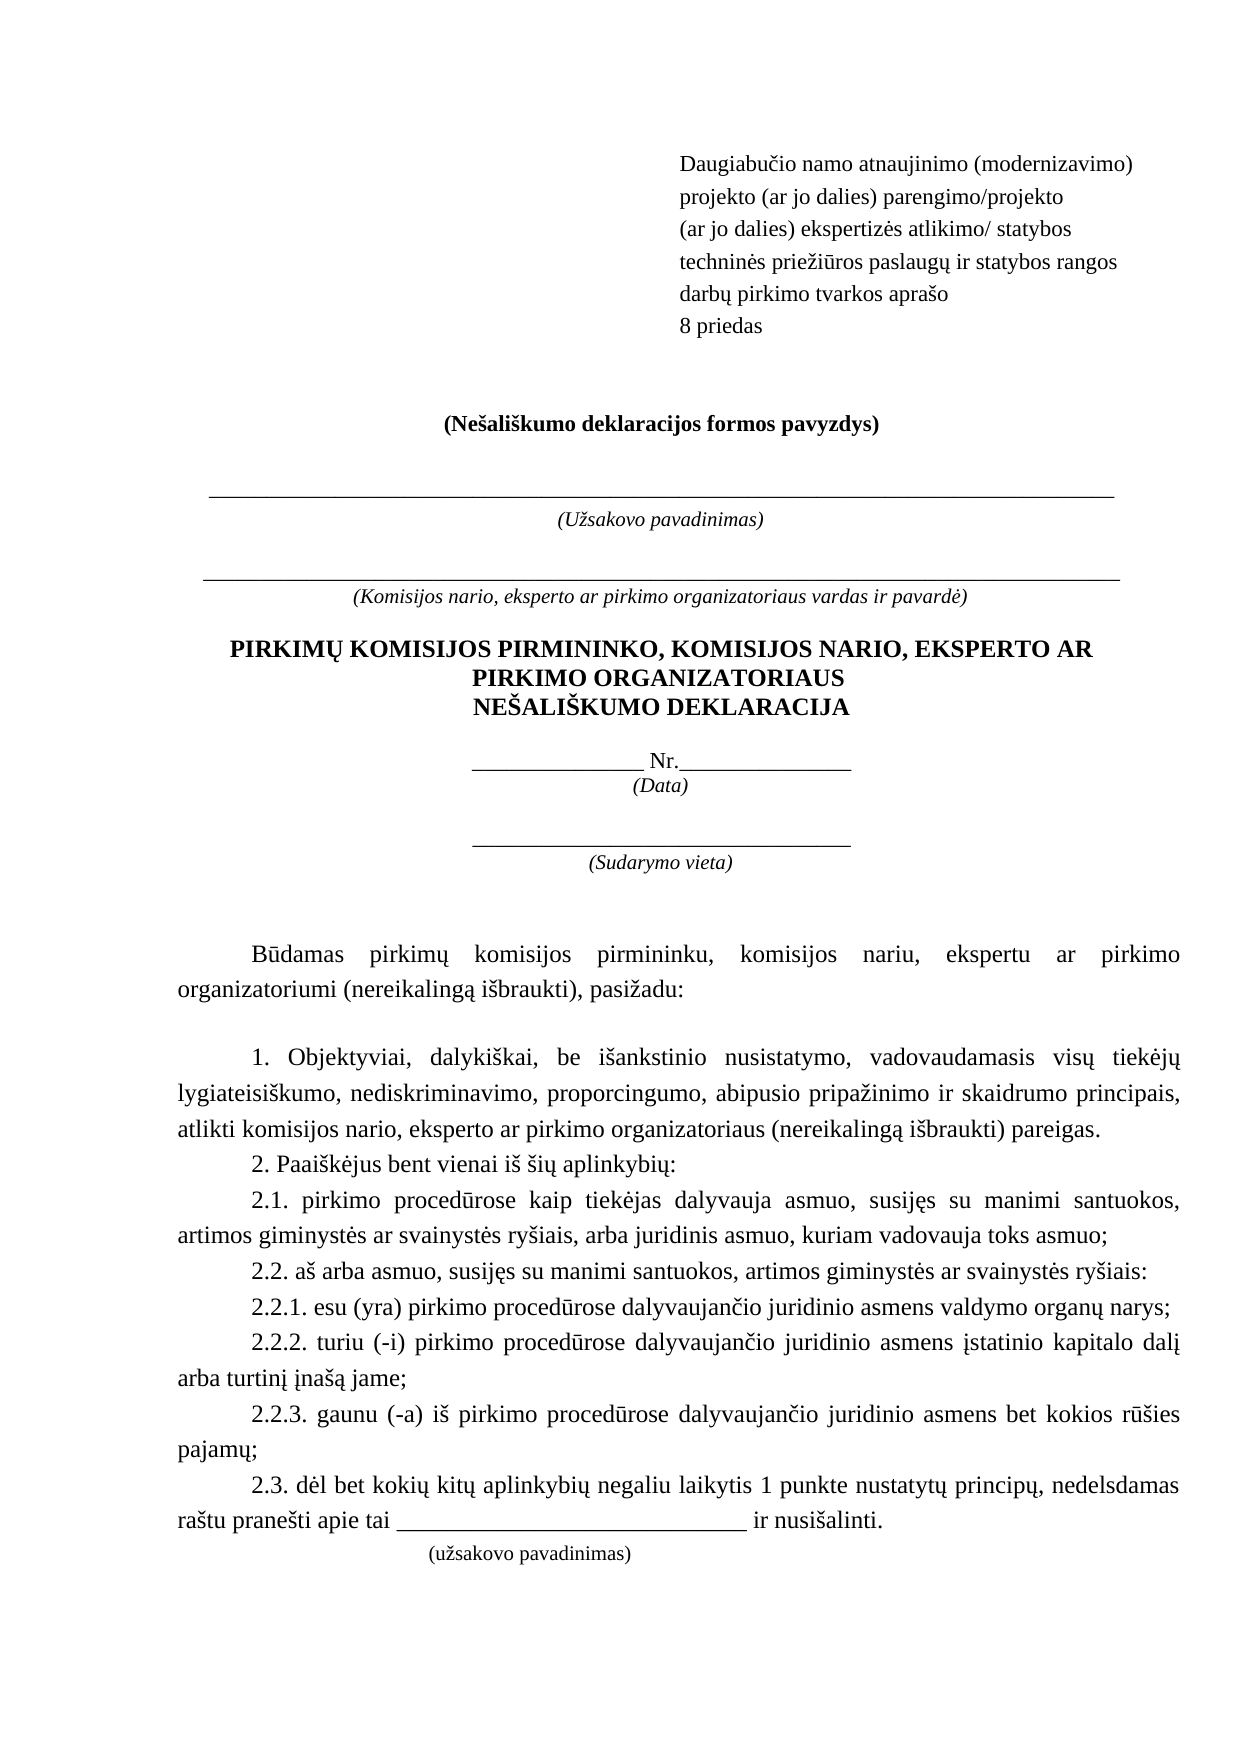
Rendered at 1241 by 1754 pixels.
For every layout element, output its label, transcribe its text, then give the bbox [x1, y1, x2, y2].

text PIRKIMŲ KOMISIJOS PIRMININKO, komisijos NARIO, EKSPERTO AR PIRKIMO ORGANIZATORIAUS [177, 634, 1146, 692]
text 2.2.1. esu (yra) pirkimo procedūrose dalyvaujančio juridinio asmens valdymo organų narys; [177, 1292, 1181, 1321]
text NEŠALIŠKUMO DEKLARACIJA [177, 692, 1146, 720]
text (užsakovo pavadinimas) [177, 1541, 1181, 1565]
text (Užsakovo pavadinimas) [177, 507, 1146, 531]
text darbų pirkimo tvarkos aprašo [177, 280, 1146, 306]
text 2.3. dėl bet kokių kitų aplinkybių negaliu laikytis 1 punkte nustatytų principų, nedelsdamas raštu pranešti apie tai ____________________________ ir nusišalinti. [177, 1470, 1181, 1534]
text techninės priežiūros paslaugų ir statybos rangos [177, 248, 1146, 274]
text 2.2.2. turiu (-i) pirkimo procedūrose dalyvaujančio juridinio asmens įstatinio kapitalo dalį arba turtinį įnašą jame; [177, 1327, 1181, 1392]
text Daugiabučio namo atnaujinimo (modernizavimo) [177, 151, 1146, 177]
text (Sudarymo vieta) [177, 850, 1146, 874]
text (Nešališkumo deklaracijos formos pavyzdys) [177, 410, 1146, 436]
text 2. Paaiškėjus bent vienai iš šių aplinkybių: [177, 1149, 1181, 1178]
text (Data) [177, 773, 1146, 797]
text 2.2.3. gaunu (-a) iš pirkimo procedūrose dalyvaujančio juridinio asmens bet kokios rūšies pajamų; [177, 1399, 1181, 1463]
text ________________________________________________________________________________ [177, 557, 1146, 584]
text projekto (ar jo dalies) parengimo/projekto [177, 183, 1146, 209]
text 2.2. aš arba asmuo, susijęs su manimi santuokos, artimos giminystės ar svainystės ryšiais: [177, 1256, 1181, 1285]
text (Komisijos nario, eksperto ar pirkimo organizatoriaus vardas ir pavardė) [177, 584, 1146, 608]
text _______________________________________________________________________________ [177, 474, 1146, 501]
text (ar jo dalies) ekspertizės atlikimo/ statybos [177, 215, 1146, 242]
text 8 priedas [177, 312, 1146, 339]
text _________________________________ [177, 823, 1146, 850]
text Būdamas pirkimų komisijos pirmininku, komisijos nariu, ekspertu ar pirkimo organizatoriumi (nereikalingą išbraukti), pasižadu: [177, 939, 1181, 1003]
text 1. Objektyviai, dalykiškai, be išankstinio nusistatymo, vadovaudamasis visų tiekėjų lygiateisiškumo, nediskriminavimo, proporcingumo, abipusio pripažinimo ir skaidrumo principais, atlikti komisijos nario, eksperto ar pirkimo organizatoriaus (nereikalingą išbraukti) pareigas. [177, 1042, 1181, 1142]
text _______________ Nr._______________ [177, 747, 1146, 773]
text 2.1. pirkimo procedūrose kaip tiekėjas dalyvauja asmuo, susijęs su manimi santuokos, artimos giminystės ar svainystės ryšiais, arba juridinis asmuo, kuriam vadovauja toks asmuo; [177, 1185, 1181, 1249]
